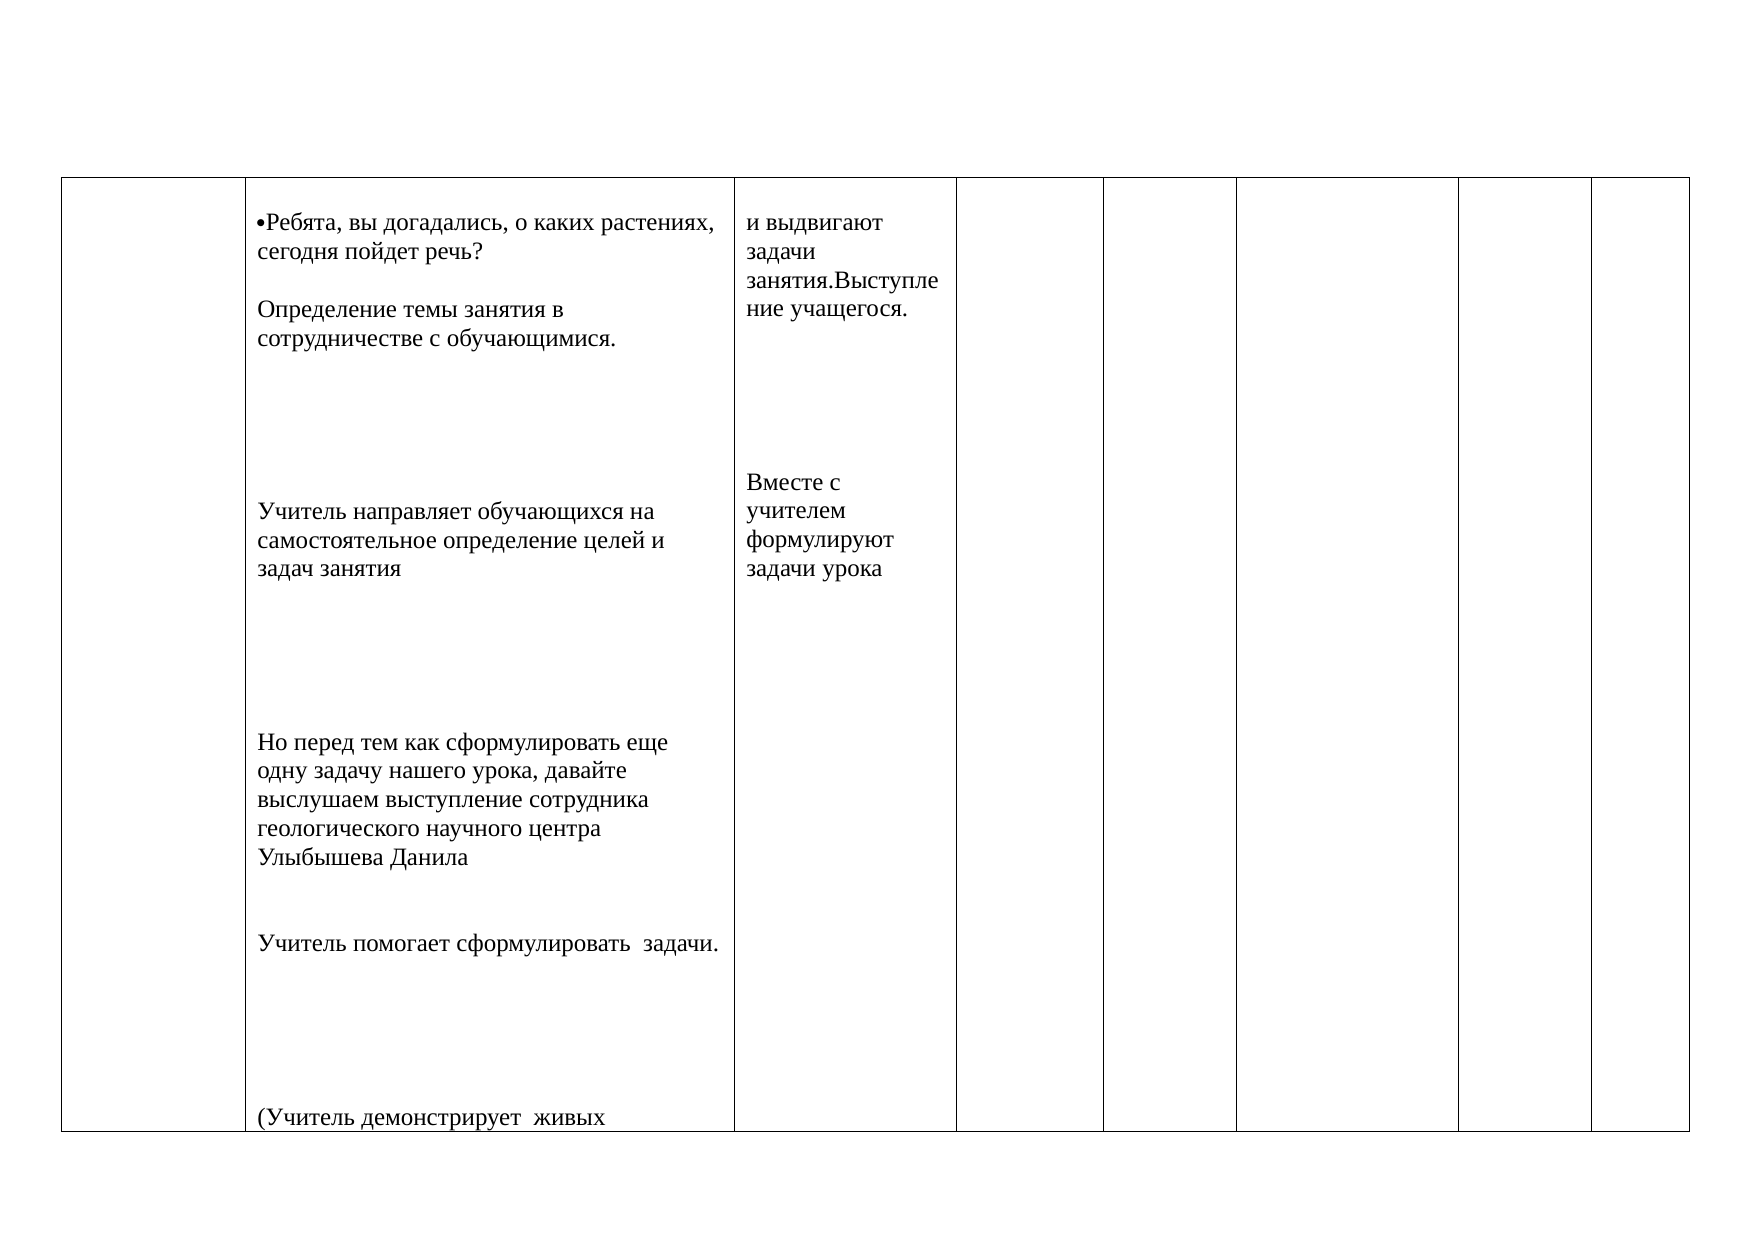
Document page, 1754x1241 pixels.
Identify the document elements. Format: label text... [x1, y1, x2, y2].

table_cell [1459, 178, 1591, 1131]
table_cell [957, 178, 1103, 1131]
table_cell [1592, 178, 1689, 1131]
table_cell [1237, 178, 1458, 1131]
table_cell [1104, 178, 1236, 1131]
table_cell Рассказ учителя Теперь обратимся к нашему природному явлению. Какой цвет приобрела вода? Посмотрите на фотографии, это два аквариума. В чем их явное отличие? Что мы видим? Какого цвета? Чтобы ответить на вопросы. У каких организмов мы уже встречали такую окраску и с чем она была связана? Наличие чего обуславливается такая окраска? Выполните задание №1. из инструктивной карточки. Учитель следит за выполнением заданий. Беседа с учащимися. Учитель вместе с классом подводит итоги работы. Ребята, как вы думаете, какое предположение следует сделать из ваших выводов о тех объектах, которые мы видим на фотографии? Ребята, вы догадались, о каких растениях, сегодня пойдет речь? Определение темы занятия в сотрудничестве с обучающимися. Учитель направляет обучающихся на самостоятельное определение целей и задач занятия Но перед тем как сформулировать еще одну задачу нашего урока, давайте выслушаем выступление сотрудника геологического научного центра Улыбышева Данила Учитель помогает сформулировать задачи. (Учитель демонстрирует живых водорослей, карточек с изображением водорослей) Учитель вместе с классом формулирует проблемный вопрос: Какие особенности позволили выделить водоросли в отдельное царство? Ребята, добро пожаловать , как это уже было сказано, к самым древним растениям на Земле. [246, 178, 734, 1131]
table_cell [62, 178, 245, 1131]
table_cell и выдвигают задачи занятия.Выступление учащегося. Вместе с учителем формулируют задачи урока [735, 178, 956, 1131]
